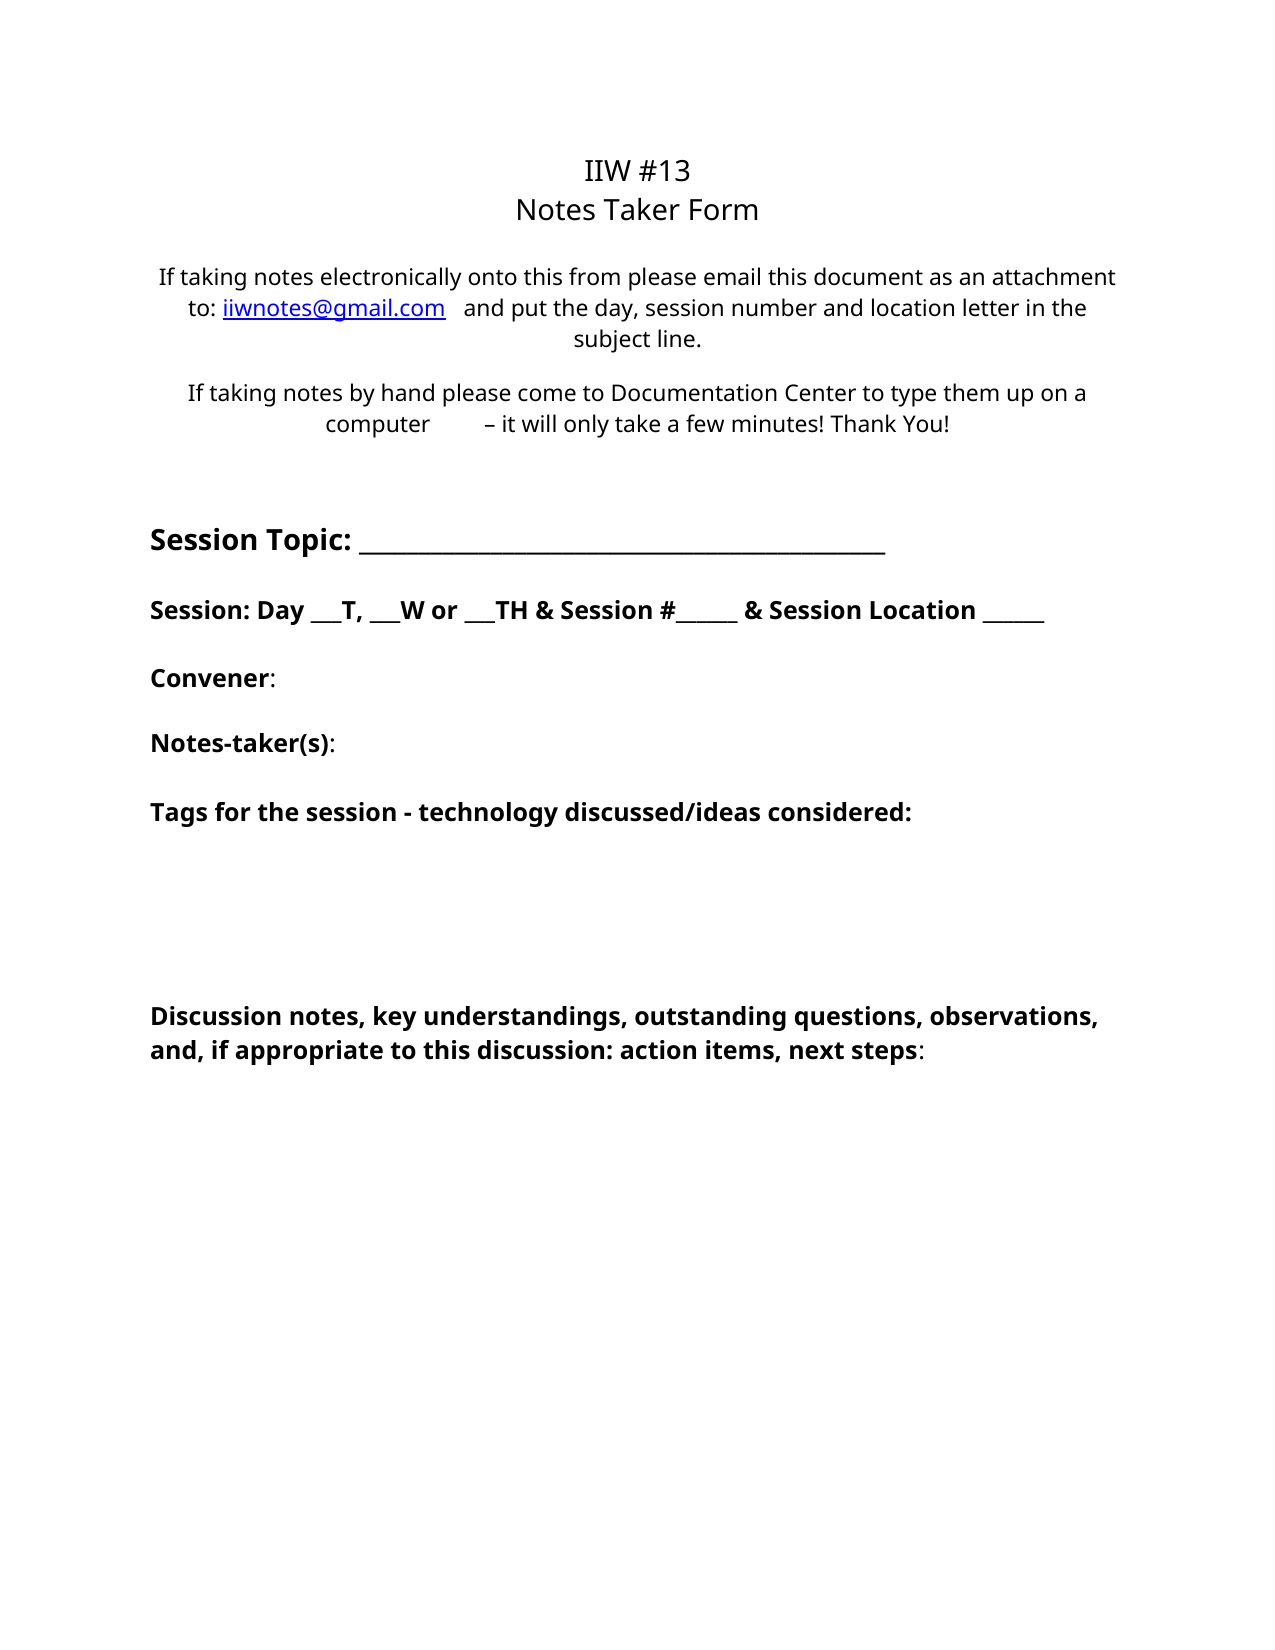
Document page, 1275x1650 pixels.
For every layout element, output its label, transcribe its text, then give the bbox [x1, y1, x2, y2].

text Convener: [150, 661, 1125, 695]
text Notes Taker Form [150, 190, 1125, 229]
text IIW #13 [150, 150, 1125, 190]
text Session: Day ___T, ___W or ___TH & Session #______ & Session Location ______ [150, 593, 1125, 627]
text Discussion notes, key understandings, outstanding questions, observations, and, if appropriate to this discussion: action items, next steps: [150, 999, 1125, 1067]
text Notes-taker(s): [150, 726, 1125, 760]
text If taking notes electronically onto this from please email this document as an attachment to: iiwnotes@gmail.com and put the day, session number and location letter in the subject line. [150, 261, 1125, 354]
text If taking notes by hand please come to Documentation Center to type them up on a computer – it will only take a few minutes! Thank You! [150, 377, 1125, 439]
text Session Topic: ____________________________________________ [150, 519, 1125, 559]
text Tags for the session - technology discussed/ideas considered: [150, 794, 1125, 828]
